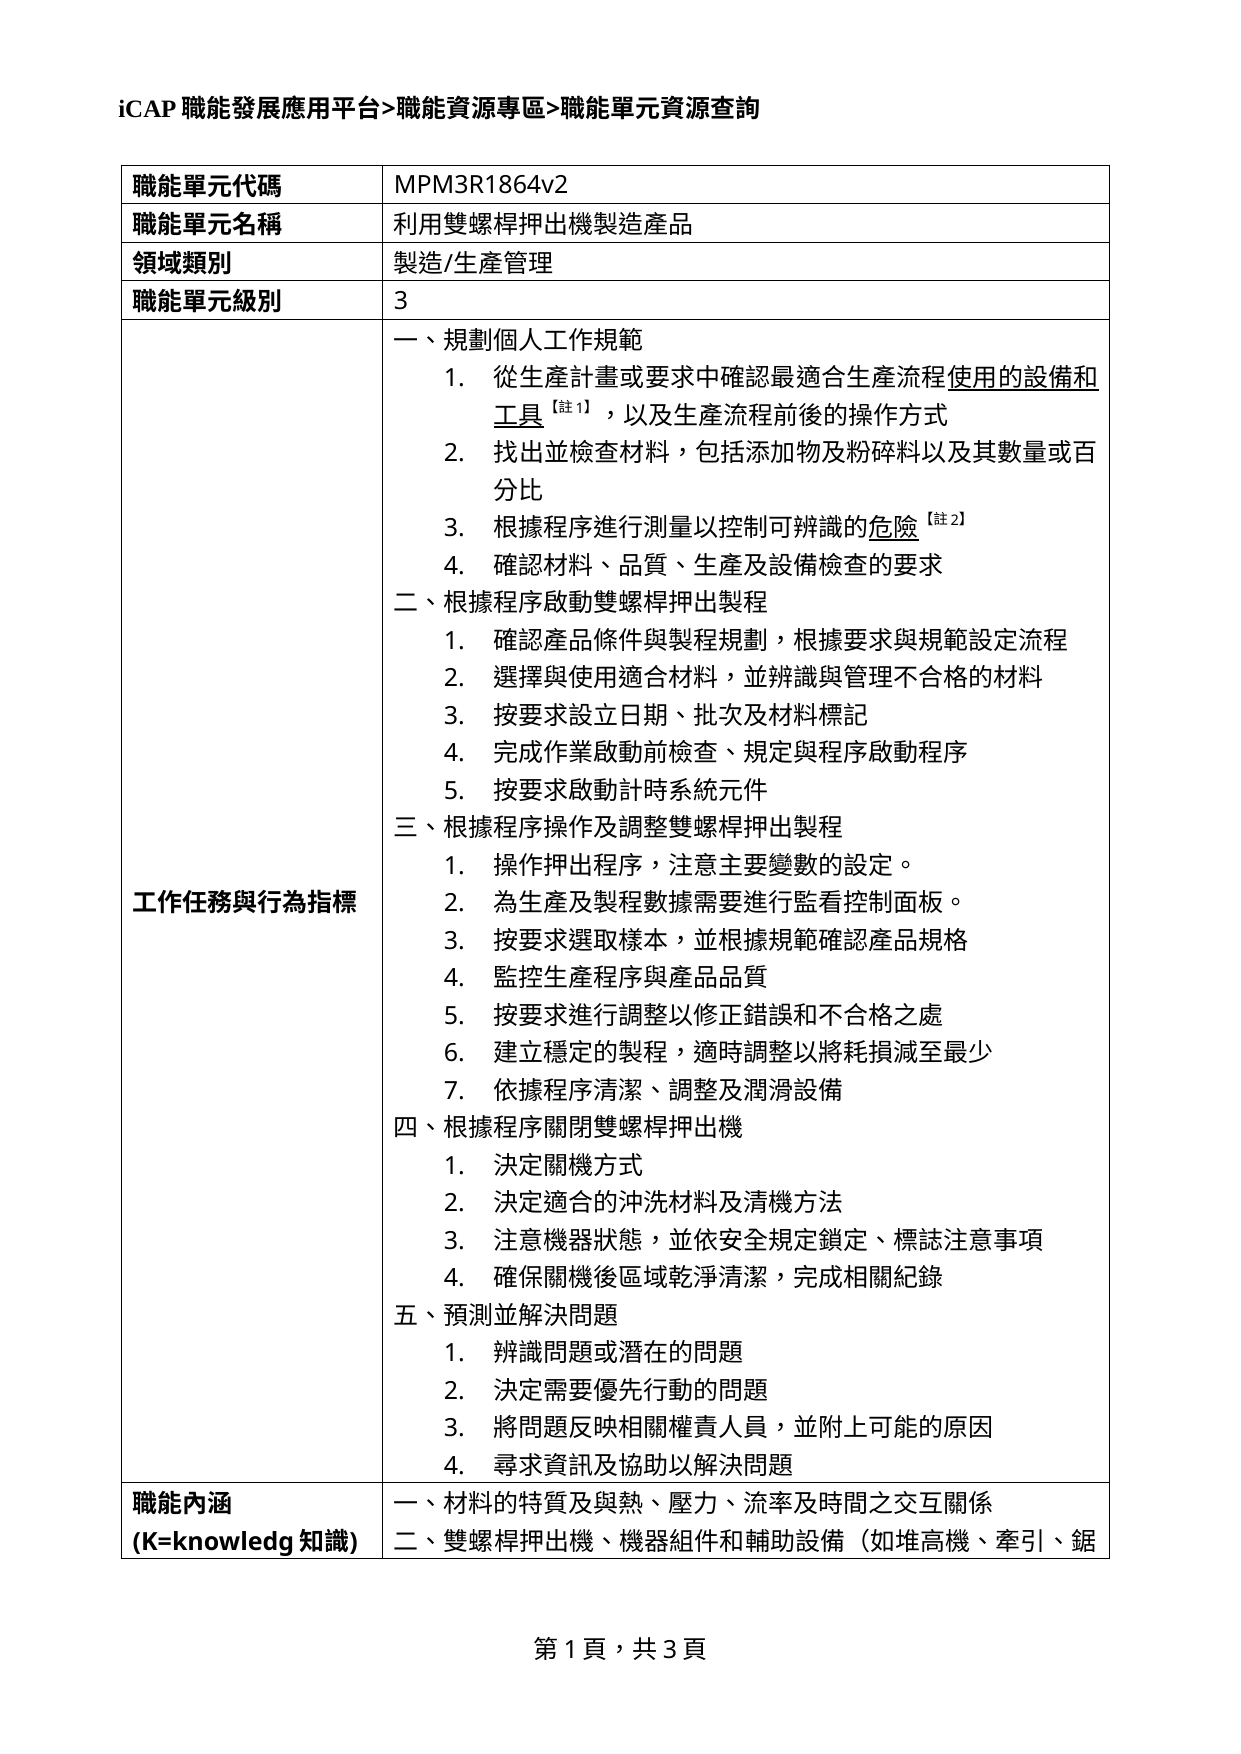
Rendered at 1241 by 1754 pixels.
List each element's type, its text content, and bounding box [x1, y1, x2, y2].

table_cell 3 [383, 281, 1109, 319]
table_cell 領域類別 [122, 243, 382, 280]
table_header MPM3R1864v2 [383, 166, 1109, 203]
table_cell 規劃個人工作規範 從生產計畫或要求中確認最適合生產流程使用的設備和工具【註1】，以及生產流程前後的操作方式 找出並檢查材料，包括添加物及粉碎料以及其數量或百分比 根據程序進行測量以控制可辨識的危險【註2】 確認材料、品質、生產及設備檢查的要求 根據程序啟動雙螺桿押出製程 確認產品條件與製程規劃，根據要求與規範設定流程 選擇與使用適合材料，並辨識與管理不合格的材料 按要求設立日期、批次及材料標記 完成作業啟動前檢查、規定與程序啟動程序 按要求啟動計時系統元件 根據程序操作及調整雙螺桿押出製程 操作押出程序，注意主要變數的設定。 為生產及製程數據需要進行監看控制面板。 按要求選取樣本，並根據規範確認產品規格 監控生產程序與產品品質 按要求進行調整以修正錯誤和不合格之處 建立穩定的製程，適時調整以將耗損減至最少 依據程序清潔、調整及潤滑設備 根據程序關閉雙螺桿押出機 決定關機方式 決定適合的沖洗材料及清機方法 注意機器狀態，並依安全規定鎖定、標誌注意事項 確保關機後區域乾淨清潔，完成相關紀錄 預測並解決問題 辨識問題或潛在的問題 決定需要優先行動的問題 將問題反映相關權責人員，並附上可能的原因 尋求資訊及協助以解決問題 [383, 320, 1109, 1482]
table_cell 材料的特質及與熱、壓力、流率及時間之交互關係 雙螺桿押出機、機器組件和輔助設備（如堆高機、牽引、鋸子/切刀、印刷、壓花、繞線機、包裝）的功能及操作原理 利用押出機進行混煉的要求 關鍵的製程變數，例如溫度、扭力、功率 押出機機器速度、扭力、溫度、壓力、時間、牽引速度對產品品質及生產產出的影響 真空系統及揮發物之抽除的操作與調整 押出機類型及押出材料的關係 機械、液壓、氣壓、電力及電子原理的特性 在工作場域押出材料之加工行為 原料及設備操作差異對最終產品的影響 廢棄物管理及不合格材料管理 辨識押出作業常見的問題缺陷及發生的原因【註3】發生的原因。 [383, 1483, 1109, 1558]
table_cell 工作任務與行為指標 [122, 320, 382, 1482]
table_cell 職能內涵 (K=knowledg知識) [122, 1483, 382, 1558]
table_cell 職能單元級別 [122, 281, 382, 319]
table_header 職能單元代碼 [122, 166, 382, 203]
table_cell 職能單元名稱 [122, 204, 382, 242]
table_cell 製造/生產管理 [383, 243, 1109, 280]
table_cell 利用雙螺桿押出機製造產品 [383, 204, 1109, 242]
